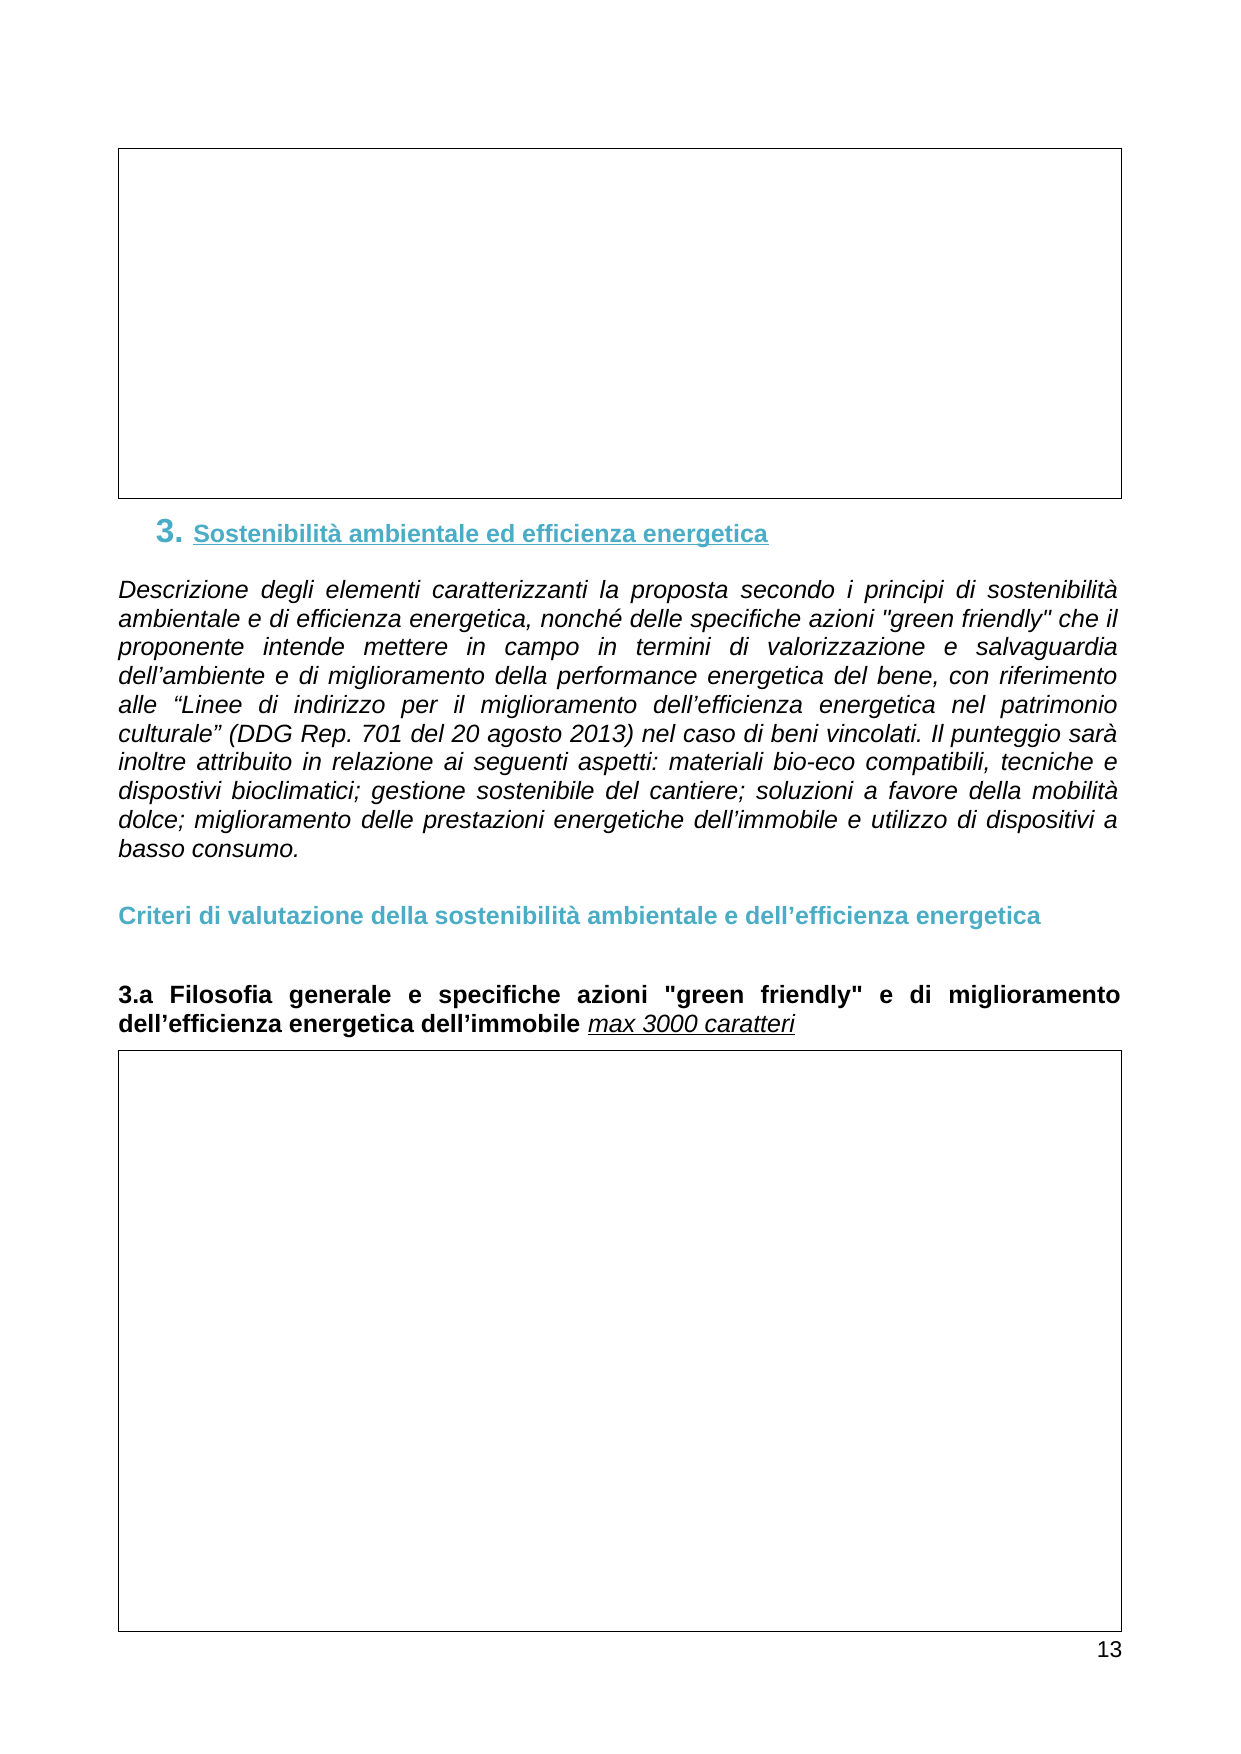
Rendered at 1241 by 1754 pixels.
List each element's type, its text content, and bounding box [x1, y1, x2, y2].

text 3.a Filosofia generale e specifiche azioni "green friendly" e di miglioramento dell’efficienza energetica dell’immobile max 3000 caratteri [118, 980, 1122, 1038]
text Criteri di valutazione della sostenibilità ambientale e dell’efficienza energetica [118, 900, 1122, 930]
text Descrizione degli elementi caratterizzanti la proposta secondo i principi di sostenibilità ambientale e di efficienza energetica, nonché delle specifiche azioni "green friendly" che il proponente intende mettere in campo in termini di valorizzazione e salvaguardia dell’ambiente e di miglioramento della performance energetica del bene, con riferimento alle “Linee di indirizzo per il miglioramento dell’efficienza energetica nel patrimonio culturale” (DDG Rep. 701 del 20 agosto 2013) nel caso di beni vincolati. Il punteggio sarà inoltre attribuito in relazione ai seguenti aspetti: materiali bio-eco compatibili, tecniche e dispostivi bioclimatici; gestione sostenibile del cantiere; soluzioni a favore della mobilità dolce; miglioramento delle prestazioni energetiche dell’immobile e utilizzo di dispositivi a basso consumo. [118, 575, 1122, 862]
list Sostenibilità ambientale ed efficienza energetica [156, 511, 1122, 550]
